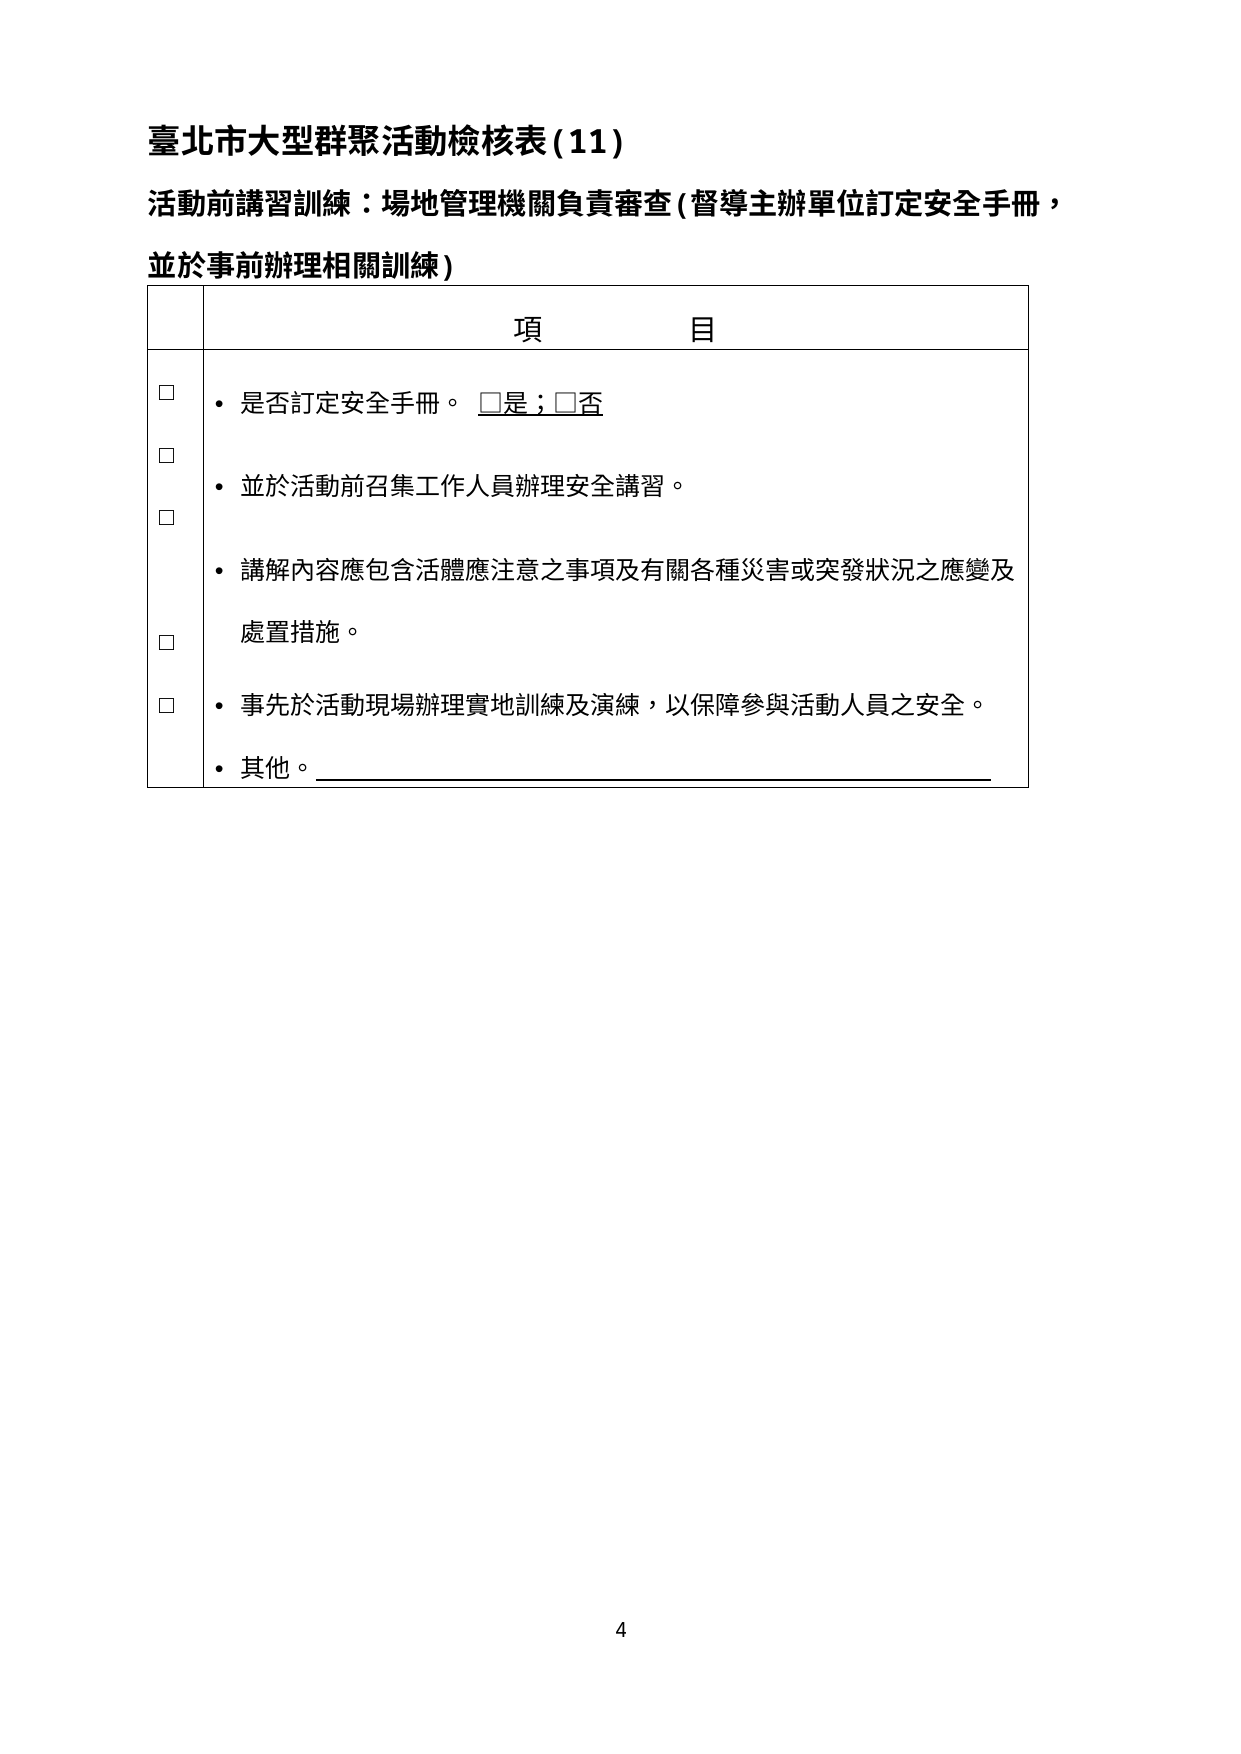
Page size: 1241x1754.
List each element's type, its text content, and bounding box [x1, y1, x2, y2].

table_cell □ □ □ □ □ [148, 350, 203, 787]
text 臺北市大型群聚活動檢核表(11) [148, 97, 1093, 160]
table_header 項 目 [204, 286, 1028, 348]
table_cell 是否訂定安全手冊。 □是；□否 並於活動前召集工作人員辦理安全講習。 講解內容應包含活體應注意之事項及有關各種災害或突發狀況之應變及處置措施。 事先於活動現場辦理實地訓練及演練，以保障參與活動人員之安全。 其他。 [204, 350, 1028, 787]
text 活動前講習訓練：場地管理機關負責審查(督導主辦單位訂定安全手冊，並於事前辦理相關訓練) [148, 160, 1093, 285]
table_header [148, 286, 203, 348]
